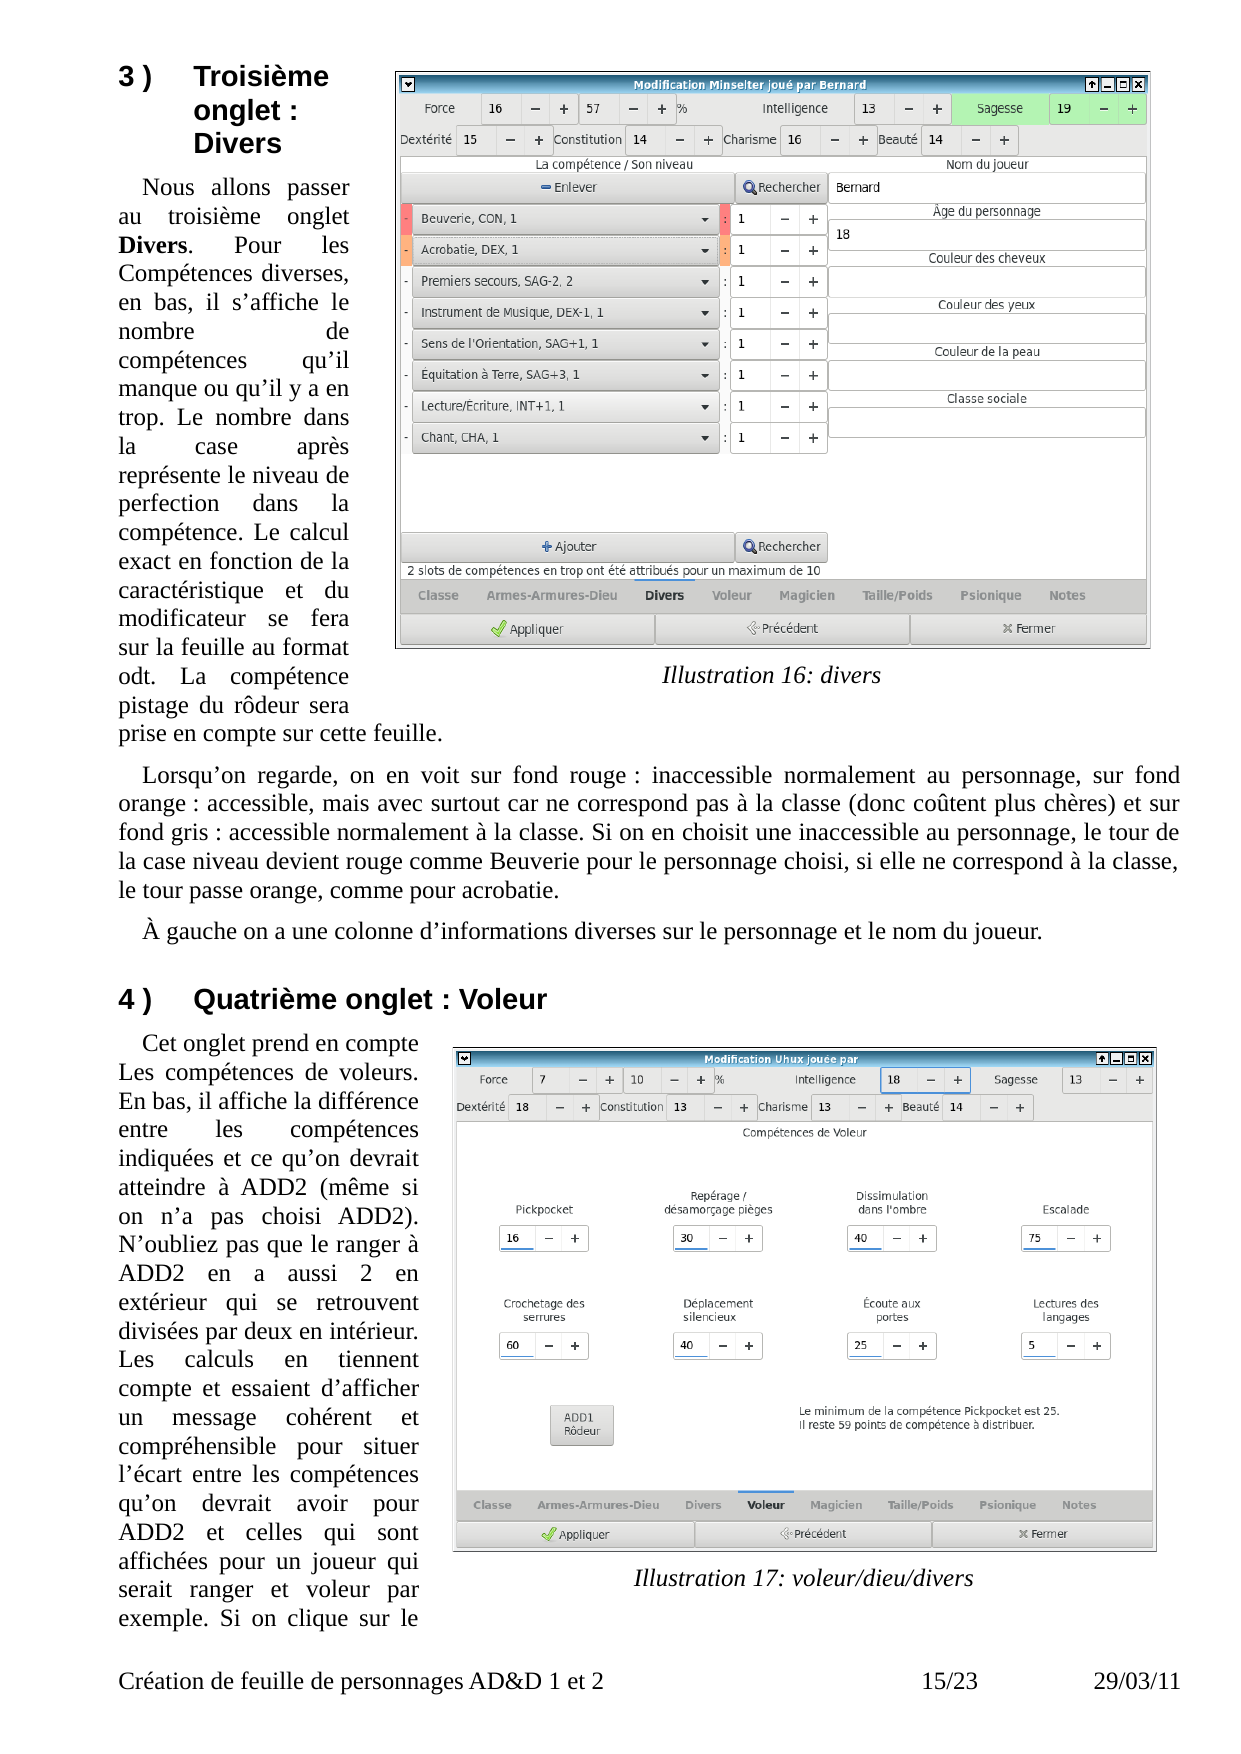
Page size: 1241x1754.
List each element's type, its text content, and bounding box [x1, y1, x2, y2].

text Lorsqu’on regarde, on en voit sur fond rouge : inaccessible normalement au personnage, sur fond orange : accessible, mais avec surtout car ne correspond pas à la classe (donc coûtent plus chères) et sur fond gris : accessible normalement à la classe. Si on en choisit une inaccessible au personnage, le tour de la case niveau devient rouge comme Beuverie pour le personnage choisi, si elle ne correspond à la classe, le tour passe orange, comme pour acrobatie. [118, 760, 1181, 903]
text Cet onglet prend en compte Les compétences de voleurs. En bas, il affiche la différence entre les compétences indiquées et ce qu’on devrait atteindre à ADD2 (même si on n’a pas choisi ADD2). N’oubliez pas que le ranger à ADD2 en a aussi 2 en extérieur qui se retrouvent divisées par deux en intérieur. Les calculs en tiennent compte et essaient d’afficher un message cohérent et compréhensible pour situer l’écart entre les compétences qu’on devrait avoir pour ADD2 et celles qui sont affichées pour un joueur qui serait ranger et voleur par exemple. Si on clique sur le [118, 1028, 1181, 1632]
subtitle Quatrième onglet : Voleur [118, 982, 1181, 1016]
text Illustration 17: voleur/dieu/divers [437, 1048, 1173, 1592]
picture [452, 1047, 1157, 1552]
text Nous allons passer au troisième onglet Divers. Pour les Compétences diverses, en bas, il s’affiche le nombre de compétences qu’il manque ou qu’il y a en trop. Le nombre dans la case après représente le niveau de perfection dans la compétence. Le calcul exact en fonction de la caractéristique et du modificateur se fera sur la feuille au format odt. La compétence pistage du rôdeur sera prise en compte sur cette feuille. [118, 172, 1181, 747]
text Illustration 16: divers [367, 72, 1178, 689]
picture [395, 71, 1151, 649]
text À gauche on a une colonne d’informations diverses sur le personnage et le nom du joueur. [118, 916, 1181, 945]
subtitle [367, 689, 1178, 697]
subtitle Troisième onglet : Divers [118, 59, 1181, 160]
